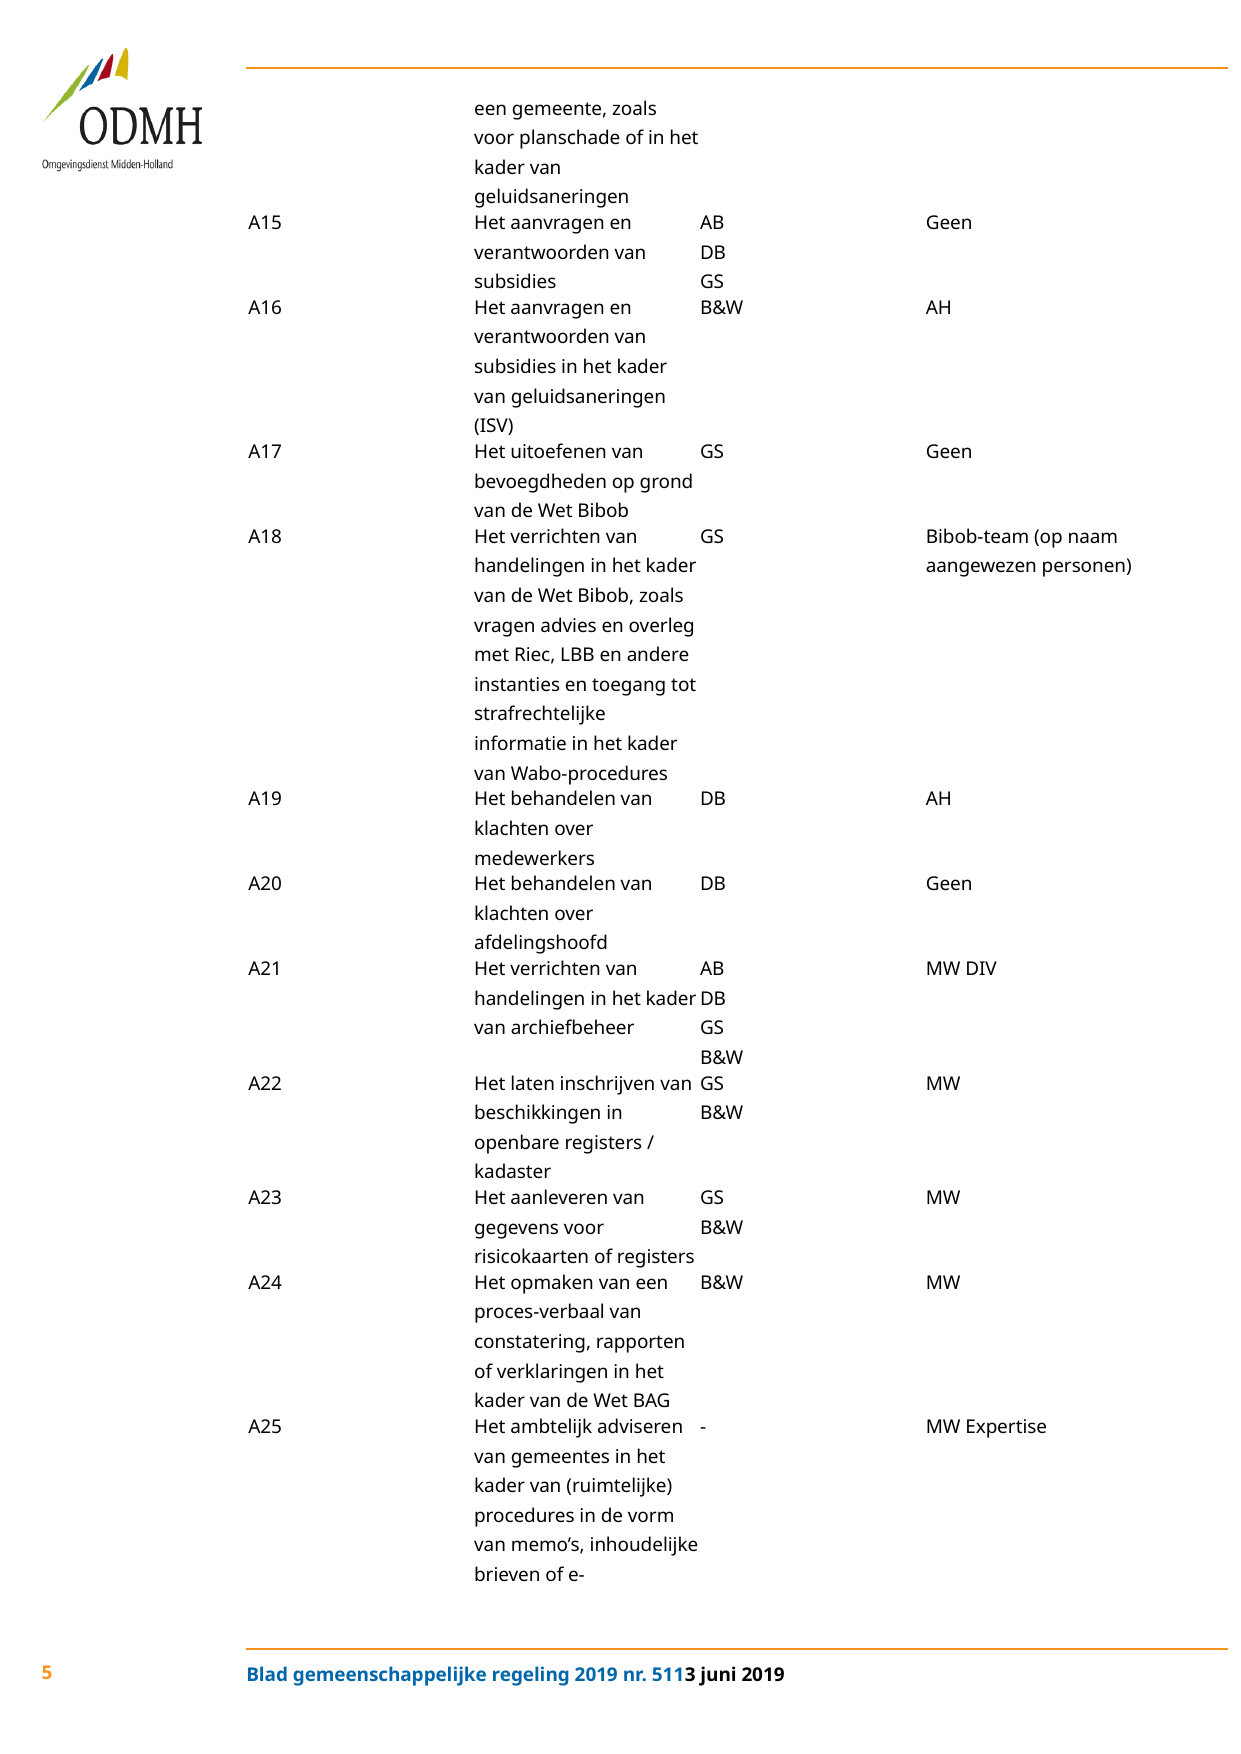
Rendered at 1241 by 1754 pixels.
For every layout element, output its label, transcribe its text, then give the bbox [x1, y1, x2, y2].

table_cell Geen [926, 870, 1152, 955]
table_cell MW Expertise [926, 1413, 1152, 1587]
table_cell DB [700, 870, 926, 955]
table_cell A20 [248, 870, 474, 955]
table_cell DB [700, 786, 926, 870]
table_cell Het aanvragen en verantwoorden van subsidies in het kader van geluidsaneringen (ISV) [474, 294, 700, 438]
table_cell Het uitoefenen van bevoegdheden op grond van de Wet Bibob [474, 438, 700, 523]
table_cell AH [926, 786, 1152, 870]
table_cell MW [926, 1184, 1152, 1269]
table_cell A15 [248, 209, 474, 294]
table_cell [700, 95, 926, 209]
table_cell GS B&W [700, 1184, 926, 1269]
table_cell GS B&W [700, 1070, 926, 1184]
table_cell Het verrichten van handelingen in het kader van archiefbeheer [474, 955, 700, 1070]
table_cell B&W [700, 1269, 926, 1413]
table_cell AH [926, 294, 1152, 438]
table_cell A23 [248, 1184, 474, 1269]
table_cell A18 [248, 523, 474, 786]
table_cell MW [926, 1269, 1152, 1413]
table_cell Het laten inschrijven van beschikkingen in openbare registers / kadaster [474, 1070, 700, 1184]
table_cell AB DB GS B&W [700, 955, 926, 1070]
table_cell Geen [926, 438, 1152, 523]
table_cell een gemeente, zoals voor planschade of in het kader van geluidsaneringen [474, 95, 700, 209]
table_cell GS [700, 523, 926, 786]
table_cell Het ambtelijk adviseren van gemeentes in het kader van (ruimtelijke) procedures in de vorm van memo’s, inhoudelijke brieven of e- [474, 1413, 700, 1587]
table_cell B&W [700, 294, 926, 438]
table_cell Het opmaken van een proces-verbaal van constatering, rapporten of verklaringen in het kader van de Wet BAG [474, 1269, 700, 1413]
table_cell AB DB GS [700, 209, 926, 294]
table_cell Het verrichten van handelingen in het kader van de Wet Bibob, zoals vragen advies en overleg met Riec, LBB en andere instanties en toegang tot strafrechtelijke informatie in het kader van Wabo-procedures [474, 523, 700, 786]
table_cell MW [926, 1070, 1152, 1184]
table_cell A17 [248, 438, 474, 523]
table_cell Geen [926, 209, 1152, 294]
table_cell [248, 95, 474, 209]
table_cell GS [700, 438, 926, 523]
table_cell Het aanleveren van gegevens voor risicokaarten of registers [474, 1184, 700, 1269]
table_cell A22 [248, 1070, 474, 1184]
table_cell Het behandelen van klachten over medewerkers [474, 786, 700, 870]
table_cell A24 [248, 1269, 474, 1413]
picture [41, 47, 231, 172]
table_cell [926, 95, 1152, 209]
table_cell Bibob-team (op naam aangewezen personen) [926, 523, 1152, 786]
table_cell A21 [248, 955, 474, 1070]
table_cell A25 [248, 1413, 474, 1587]
table_cell - [700, 1413, 926, 1587]
table_cell Het aanvragen en verantwoorden van subsidies [474, 209, 700, 294]
table_cell MW DIV [926, 955, 1152, 1070]
table_cell A19 [248, 786, 474, 870]
table_cell A16 [248, 294, 474, 438]
table_cell Het behandelen van klachten over afdelingshoofd [474, 870, 700, 955]
